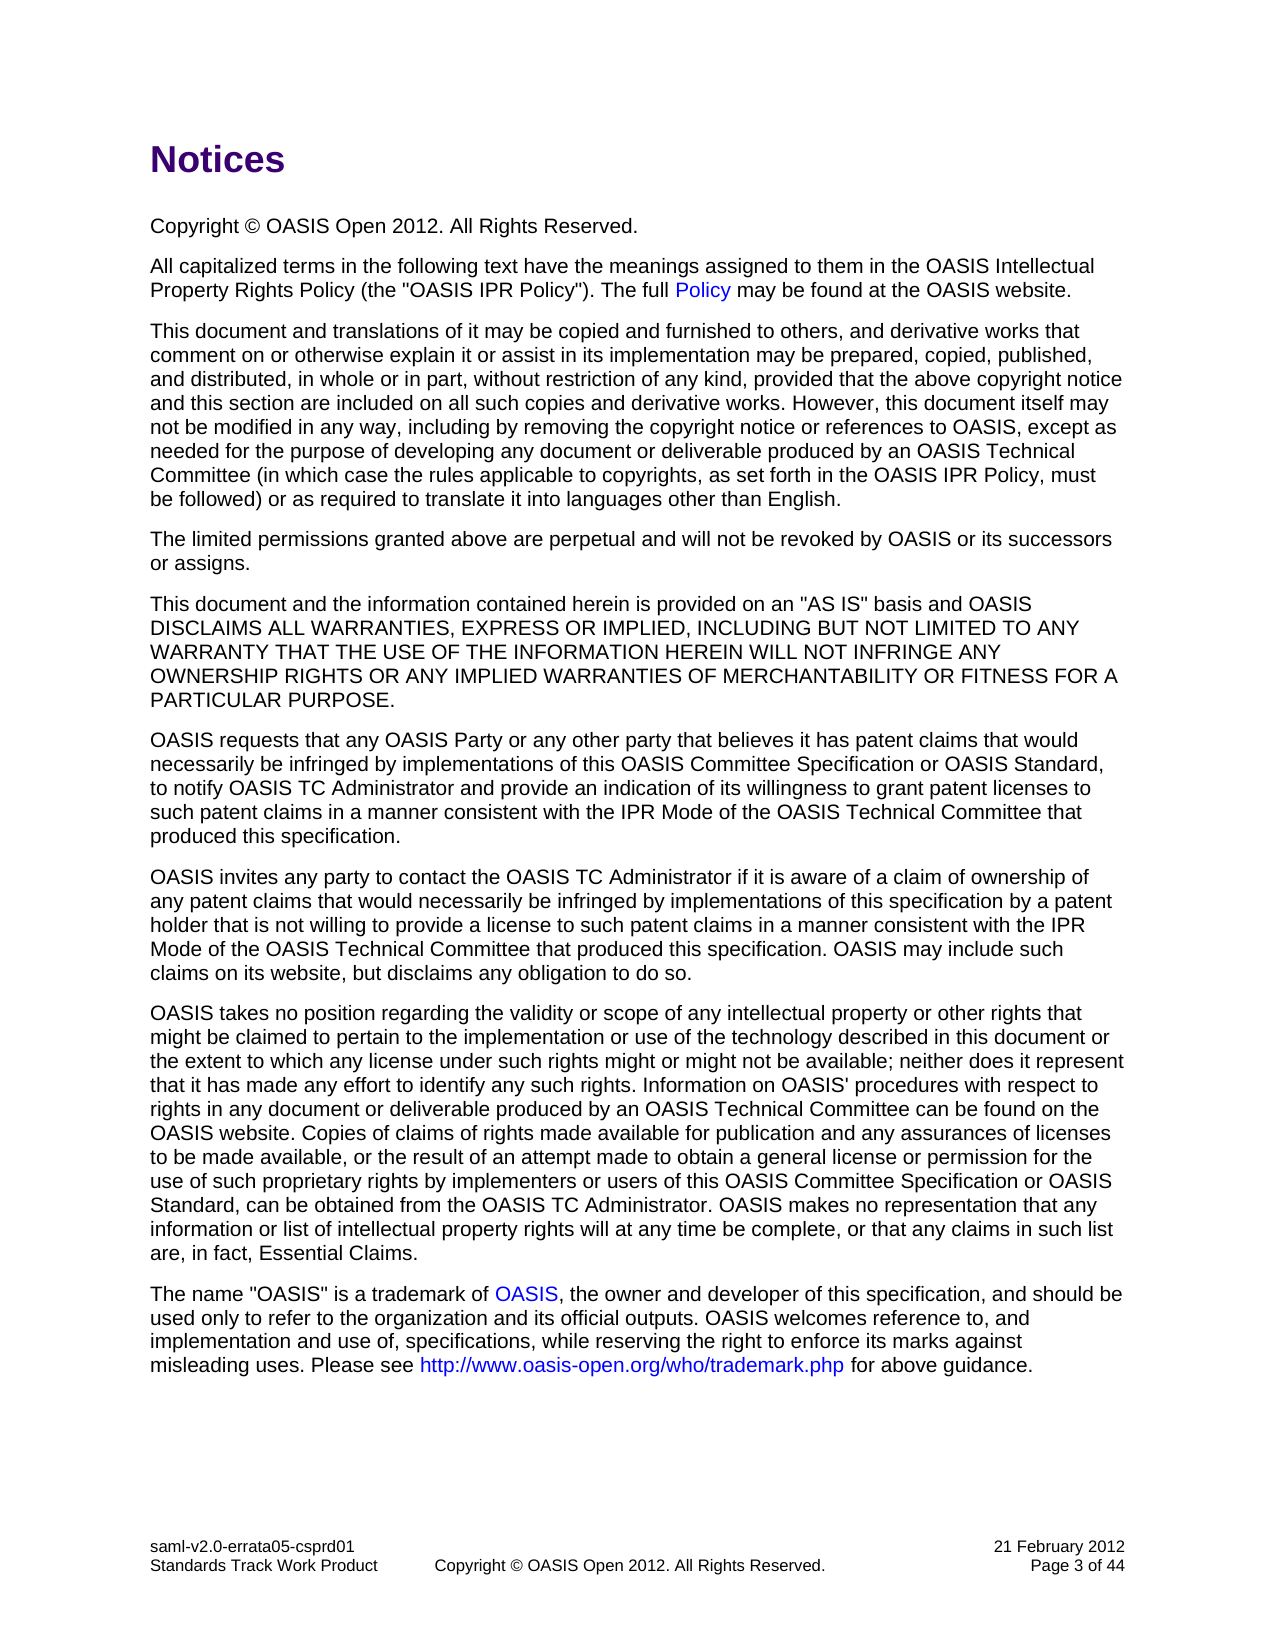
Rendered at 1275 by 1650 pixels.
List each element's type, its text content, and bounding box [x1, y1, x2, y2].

text Copyright © OASIS Open 2012. All Rights Reserved. [150, 214, 1125, 238]
text The limited permissions granted above are perpetual and will not be revoked by OASIS or its successors or assigns. [150, 527, 1125, 575]
text All capitalized terms in the following text have the meanings assigned to them in the OASIS Intellectual Property Rights Policy (the "OASIS IPR Policy"). The full Policy may be found at the OASIS website. [150, 254, 1125, 302]
text The name "OASIS" is a trademark of OASIS, the owner and developer of this specification, and should be used only to refer to the organization and its official outputs. OASIS welcomes reference to, and implementation and use of, specifications, while reserving the right to enforce its marks against misleading uses. Please see http://www.oasis-open.org/who/trademark.php for above guidance. [150, 1281, 1125, 1377]
text Notices [150, 137, 1125, 180]
text OASIS requests that any OASIS Party or any other party that believes it has patent claims that would necessarily be infringed by implementations of this OASIS Committee Specification or OASIS Standard, to notify OASIS TC Administrator and provide an indication of its willingness to grant patent licenses to such patent claims in a manner consistent with the IPR Mode of the OASIS Technical Committee that produced this specification. [150, 728, 1125, 848]
text This document and translations of it may be copied and furnished to others, and derivative works that comment on or otherwise explain it or assist in its implementation may be prepared, copied, published, and distributed, in whole or in part, without restriction of any kind, provided that the above copyright notice and this section are included on all such copies and derivative works. However, this document itself may not be modified in any way, including by removing the copyright notice or references to OASIS, except as needed for the purpose of developing any document or deliverable produced by an OASIS Technical Committee (in which case the rules applicable to copyrights, as set forth in the OASIS IPR Policy, must be followed) or as required to translate it into languages other than English. [150, 319, 1125, 511]
text OASIS takes no position regarding the validity or scope of any intellectual property or other rights that might be claimed to pertain to the implementation or use of the technology described in this document or the extent to which any license under such rights might or might not be available; neither does it represent that it has made any effort to identify any such rights. Information on OASIS' procedures with respect to rights in any document or deliverable produced by an OASIS Technical Committee can be found on the OASIS website. Copies of claims of rights made available for publication and any assurances of licenses to be made available, or the result of an attempt made to obtain a general license or permission for the use of such proprietary rights by implementers or users of this OASIS Committee Specification or OASIS Standard, can be obtained from the OASIS TC Administrator. OASIS makes no representation that any information or list of intellectual property rights will at any time be complete, or that any claims in such list are, in fact, Essential Claims. [150, 1001, 1125, 1265]
text OASIS invites any party to contact the OASIS TC Administrator if it is aware of a claim of ownership of any patent claims that would necessarily be infringed by implementations of this specification by a patent holder that is not willing to provide a license to such patent claims in a manner consistent with the IPR Mode of the OASIS Technical Committee that produced this specification. OASIS may include such claims on its website, but disclaims any obligation to do so. [150, 865, 1125, 984]
text This document and the information contained herein is provided on an "AS IS" basis and OASIS DISCLAIMS ALL WARRANTIES, EXPRESS OR IMPLIED, INCLUDING BUT NOT LIMITED TO ANY WARRANTY THAT THE USE OF THE INFORMATION HEREIN WILL NOT INFRINGE ANY OWNERSHIP RIGHTS OR ANY IMPLIED WARRANTIES OF MERCHANTABILITY OR FITNESS FOR A PARTICULAR PURPOSE. [150, 592, 1125, 712]
